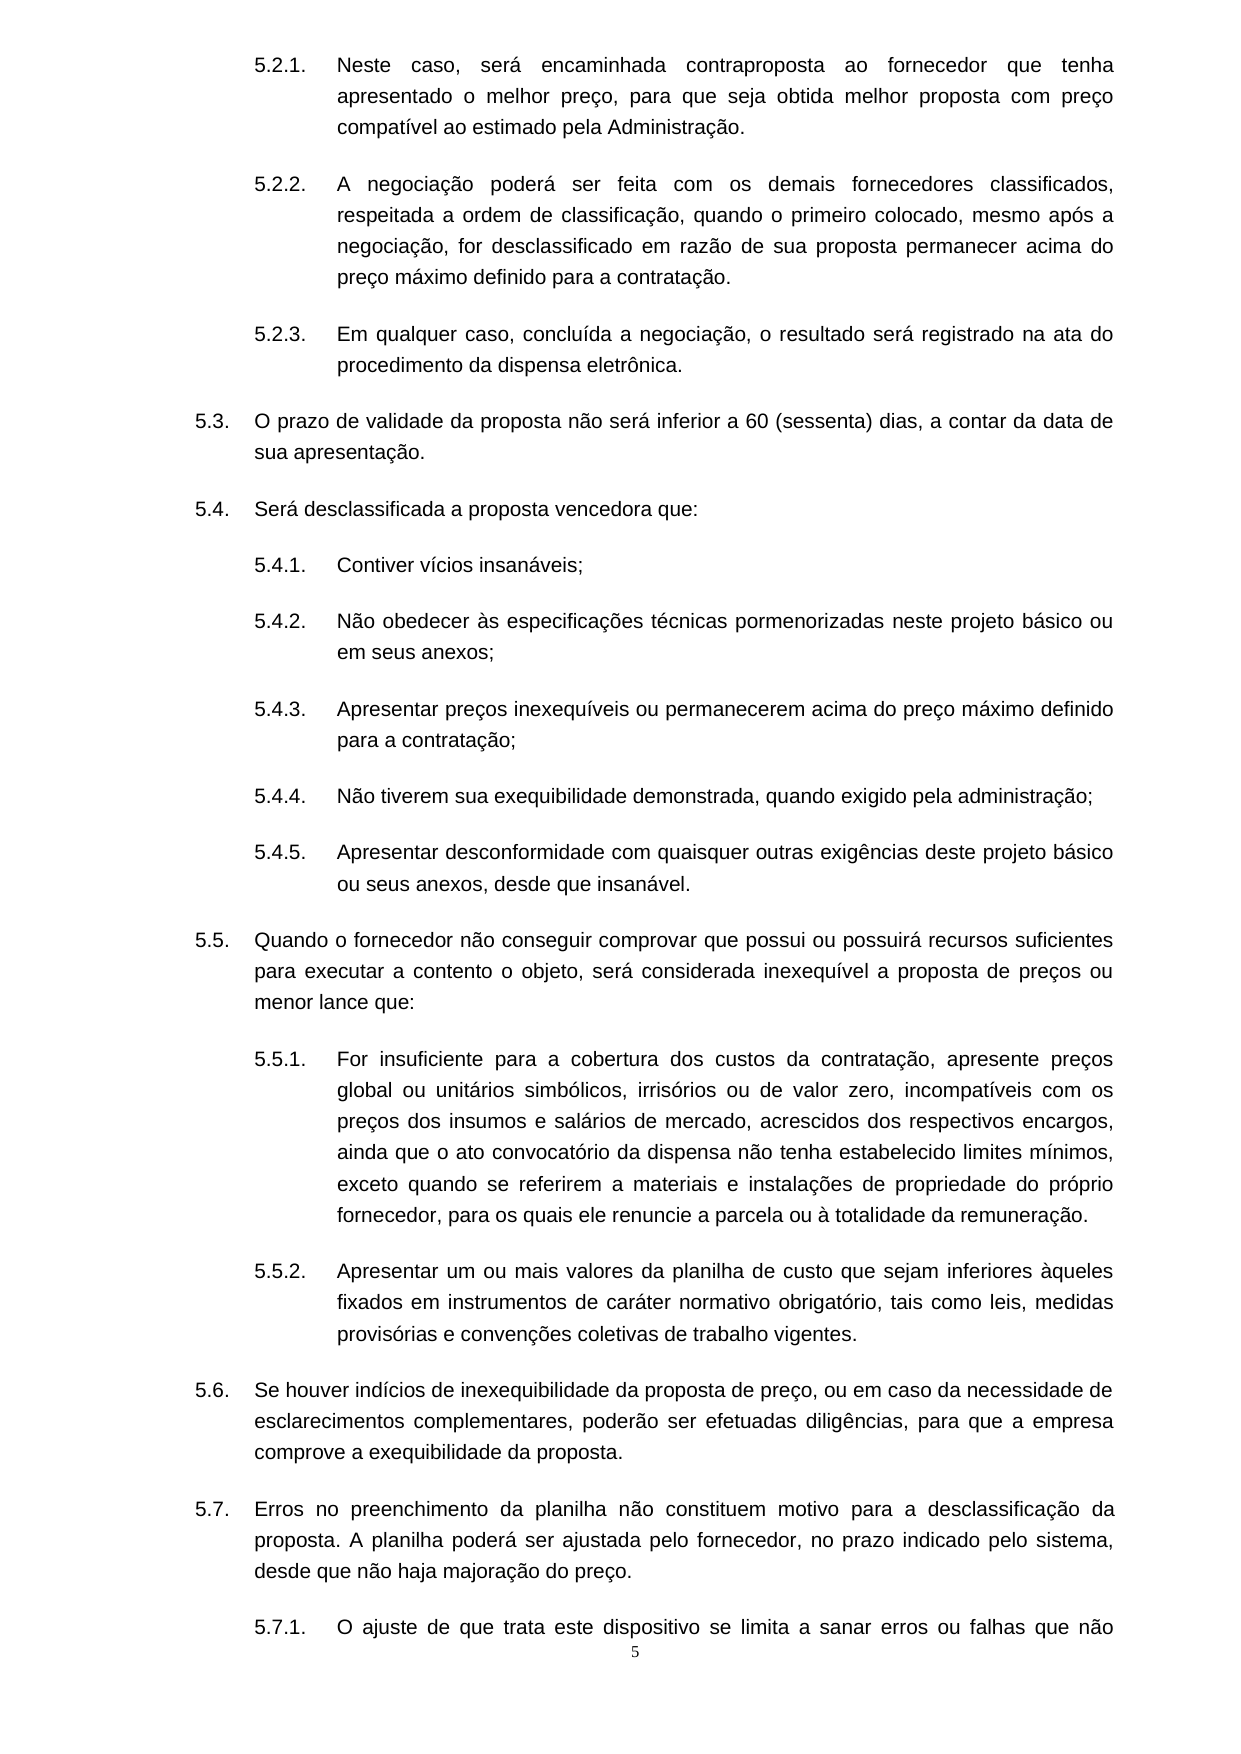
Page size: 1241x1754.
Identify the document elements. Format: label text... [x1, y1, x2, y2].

list Se houver indícios de inexequibilidade da proposta de preço, ou em caso da necessidade de esclarecimentos complementares, poderão ser efetuadas diligências, para que a empresa comprove a exequibilidade da proposta. [195, 1372, 1115, 1466]
list Não obedecer às especificações técnicas pormenorizadas neste projeto básico ou em seus anexos; [254, 603, 1115, 666]
list Apresentar um ou mais valores da planilha de custo que sejam inferiores àqueles fixados em instrumentos de caráter normativo obrigatório, tais como leis, medidas provisórias e convenções coletivas de trabalho vigentes. [254, 1253, 1115, 1347]
list O ajuste de que trata este dispositivo se limita a sanar erros ou falhas que não [254, 1610, 1115, 1641]
list Em qualquer caso, concluída a negociação, o resultado será registrado na ata do procedimento da dispensa eletrônica. [254, 316, 1115, 378]
list Será desclassificada a proposta vencedora que: [195, 491, 1115, 522]
list Contiver vícios insanáveis; [254, 547, 1115, 578]
list Quando o fornecedor não conseguir comprovar que possui ou possuirá recursos suficientes para executar a contento o objeto, será considerada inexequível a proposta de preços ou menor lance que: [195, 922, 1115, 1016]
list A negociação poderá ser feita com os demais fornecedores classificados, respeitada a ordem de classificação, quando o primeiro colocado, mesmo após a negociação, for desclassificado em razão de sua proposta permanecer acima do preço máximo definido para a contratação. [254, 166, 1115, 291]
list Não tiverem sua exequibilidade demonstrada, quando exigido pela administração; [254, 778, 1115, 810]
list Apresentar preços inexequíveis ou permanecerem acima do preço máximo definido para a contratação; [254, 691, 1115, 753]
list Neste caso, será encaminhada contraproposta ao fornecedor que tenha apresentado o melhor preço, para que seja obtida melhor proposta com preço compatível ao estimado pela Administração. [254, 47, 1115, 141]
list Apresentar desconformidade com quaisquer outras exigências deste projeto básico ou seus anexos, desde que insanável. [254, 835, 1115, 897]
list Erros no preenchimento da planilha não constituem motivo para a desclassificação da proposta. A planilha poderá ser ajustada pelo fornecedor, no prazo indicado pelo sistema, desde que não haja majoração do preço. [195, 1491, 1115, 1585]
list For insuficiente para a cobertura dos custos da contratação, apresente preços global ou unitários simbólicos, irrisórios ou de valor zero, incompatíveis com os preços dos insumos e salários de mercado, acrescidos dos respectivos encargos, ainda que o ato convocatório da dispensa não tenha estabelecido limites mínimos, exceto quando se referirem a materiais e instalações de propriedade do próprio fornecedor, para os quais ele renuncie a parcela ou à totalidade da remuneração. [254, 1041, 1115, 1228]
list O prazo de validade da proposta não será inferior a 60 (sessenta) dias, a contar da data de sua apresentação. [195, 403, 1115, 466]
